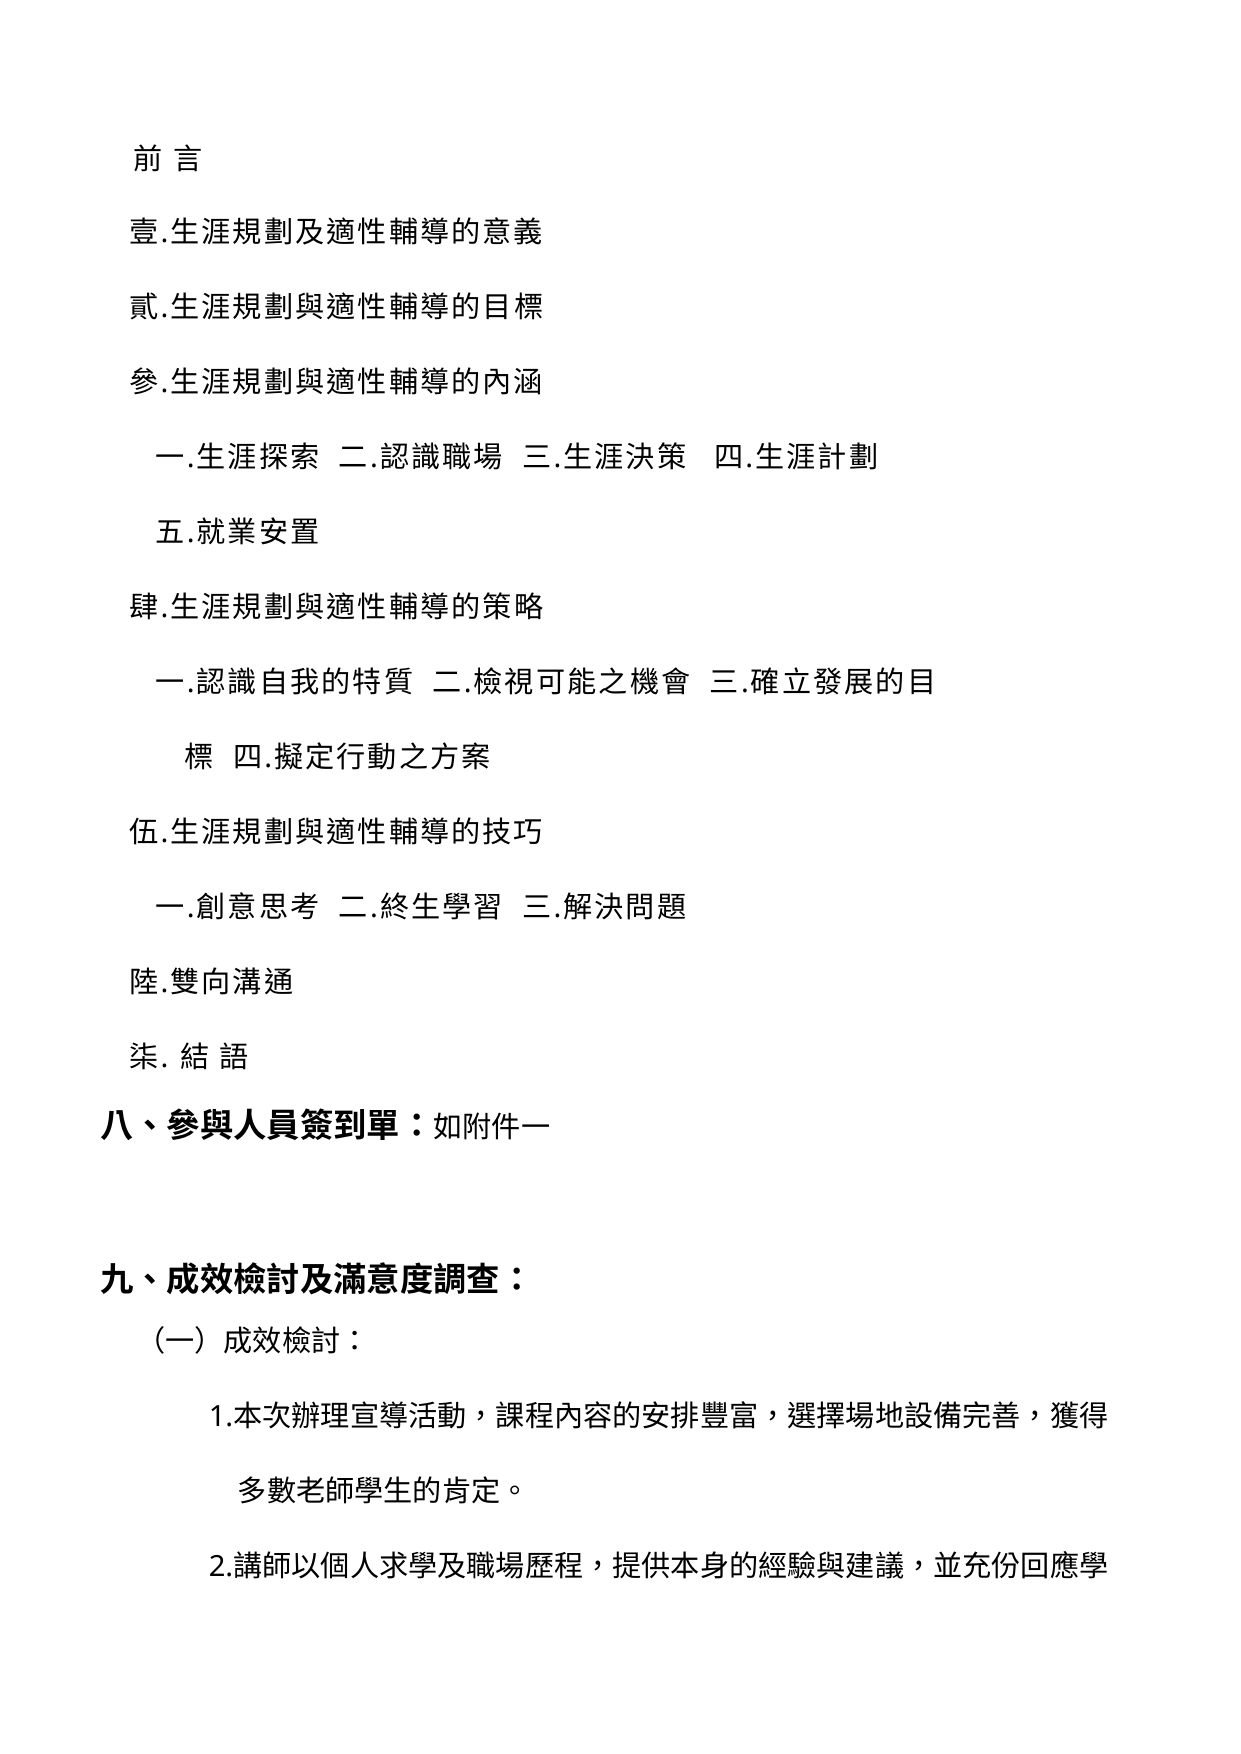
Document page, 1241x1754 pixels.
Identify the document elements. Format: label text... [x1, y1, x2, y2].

text 參.生涯規劃與適性輔導的內涵 [100, 343, 1112, 418]
text 五.就業安置 [100, 493, 1112, 568]
text 肆.生涯規劃與適性輔導的策略 [100, 568, 1112, 643]
text 八、參與人員簽到單：如附件一 [100, 1098, 1112, 1148]
text 一.認識自我的特質 二.檢視可能之機會 三.確立發展的目 [100, 643, 1112, 718]
text 伍.生涯規劃與適性輔導的技巧 [100, 793, 1112, 868]
text 壹.生涯規劃及適性輔導的意義 [100, 193, 1112, 268]
text 標 四.擬定行動之方案 [100, 718, 1112, 793]
text 2.講師以個人求學及職場歷程，提供本身的經驗與建議，並充份回應學 [208, 1526, 1112, 1601]
text 九、成效檢討及滿意度調查： [100, 1251, 1112, 1301]
text 前 言 [100, 118, 1112, 193]
text 1.本次辦理宣導活動，課程內容的安排豐富，選擇場地設備完善，獲得多數老師學生的肯定。 [208, 1376, 1112, 1526]
text （一）成效檢討： [136, 1301, 1112, 1376]
text 陸.雙向溝通 [100, 943, 1112, 1018]
text 貳.生涯規劃與適性輔導的目標 [100, 268, 1112, 343]
text 一.生涯探索 二.認識職場 三.生涯決策 四.生涯計劃 [100, 418, 1112, 493]
text 柒. 結 語 [100, 1018, 1112, 1093]
text 一.創意思考 二.終生學習 三.解決問題 [100, 868, 1112, 943]
